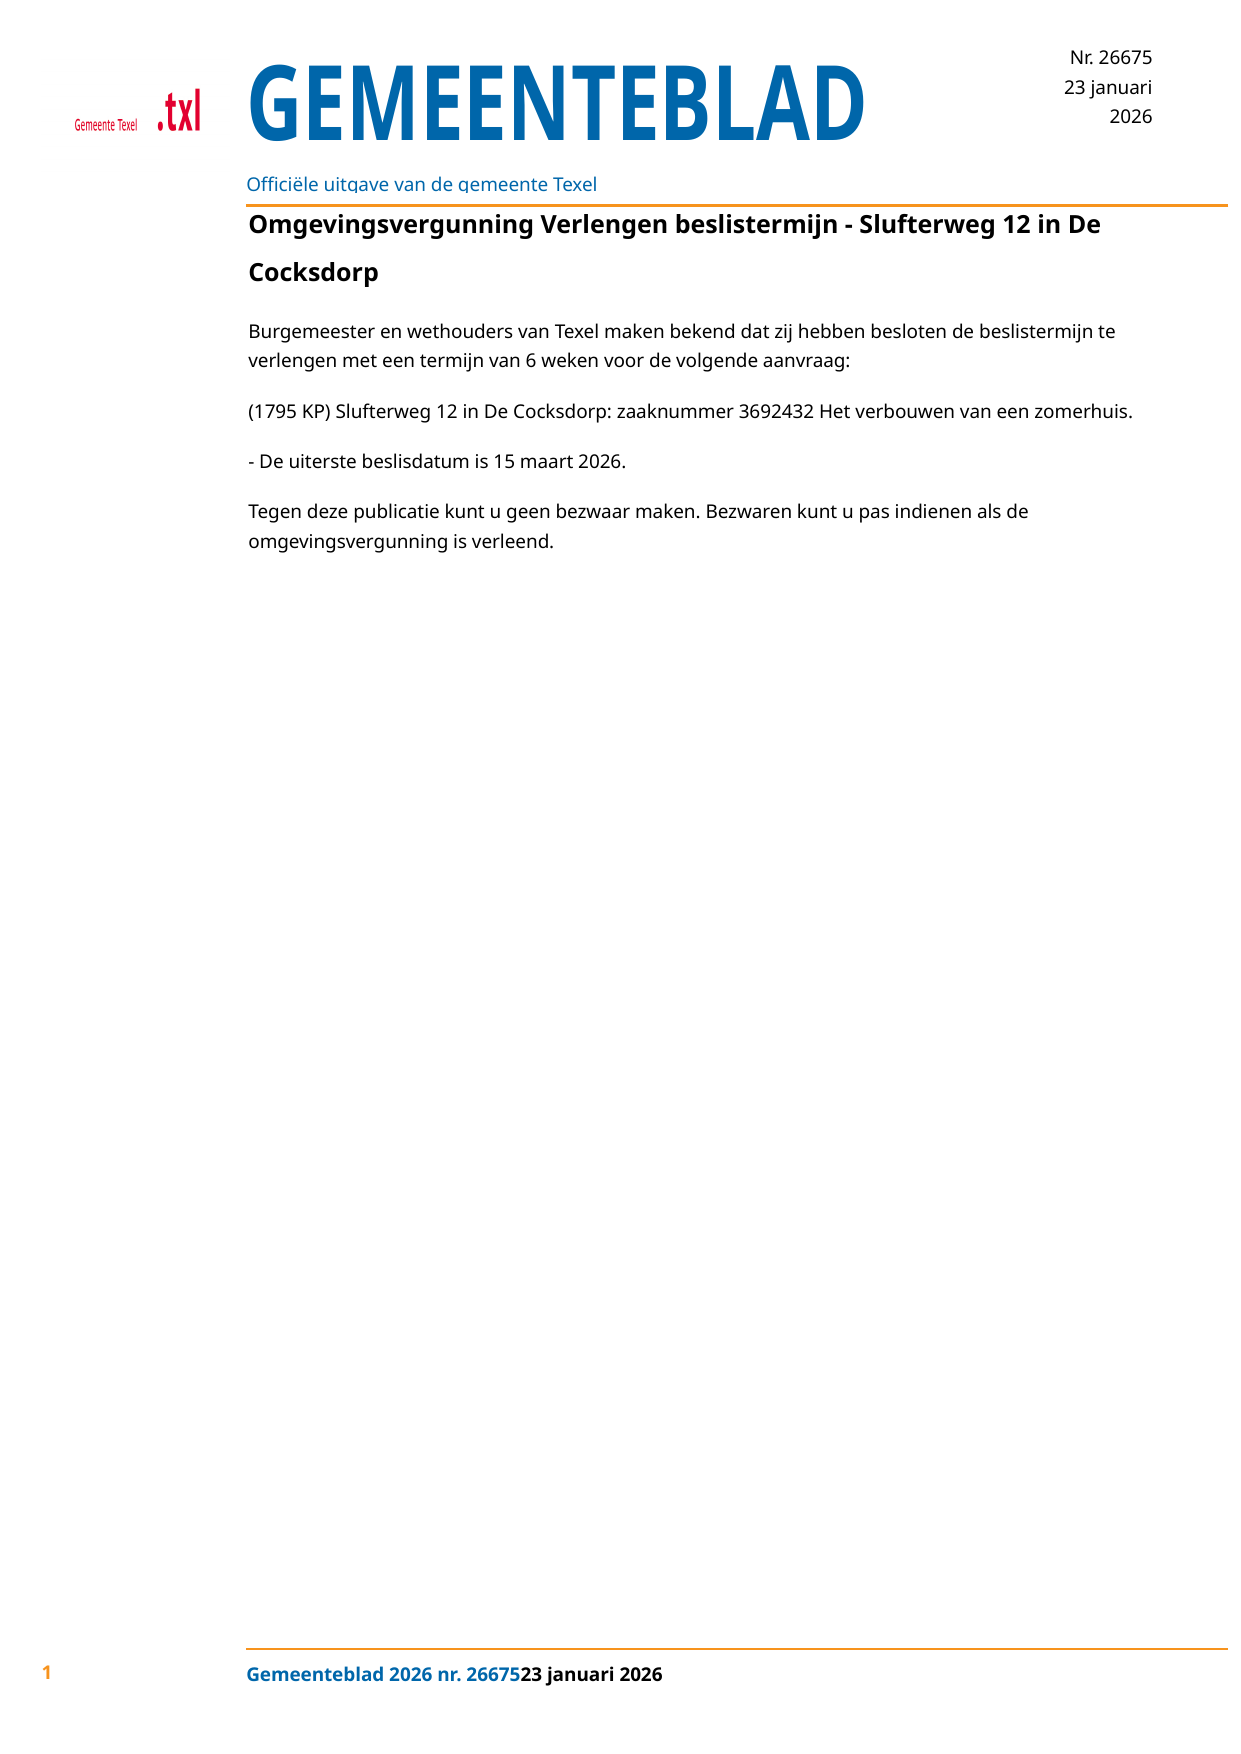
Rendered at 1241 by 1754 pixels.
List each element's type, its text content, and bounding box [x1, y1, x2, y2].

text Omgevingsvergunning Verlengen beslistermijn - Slufterweg 12 in De Cocksdorp [248, 207, 1152, 288]
text (1795 KP) Slufterweg 12 in De Cocksdorp: zaaknummer 3692432 Het verbouwen van een zomerhuis. [248, 398, 1152, 424]
picture [41, 47, 231, 172]
text Tegen deze publicatie kunt u geen bezwaar maken. Bezwaren kunt u pas indienen als de omgevingsvergunning is verleend. [248, 499, 1152, 554]
text - De uiterste beslisdatum is 15 maart 2026. [248, 448, 1152, 474]
text Burgemeester en wethouders van Texel maken bekend dat zij hebben besloten de beslistermijn te verlengen met een termijn van 6 weken voor de volgende aanvraag: [248, 318, 1152, 373]
